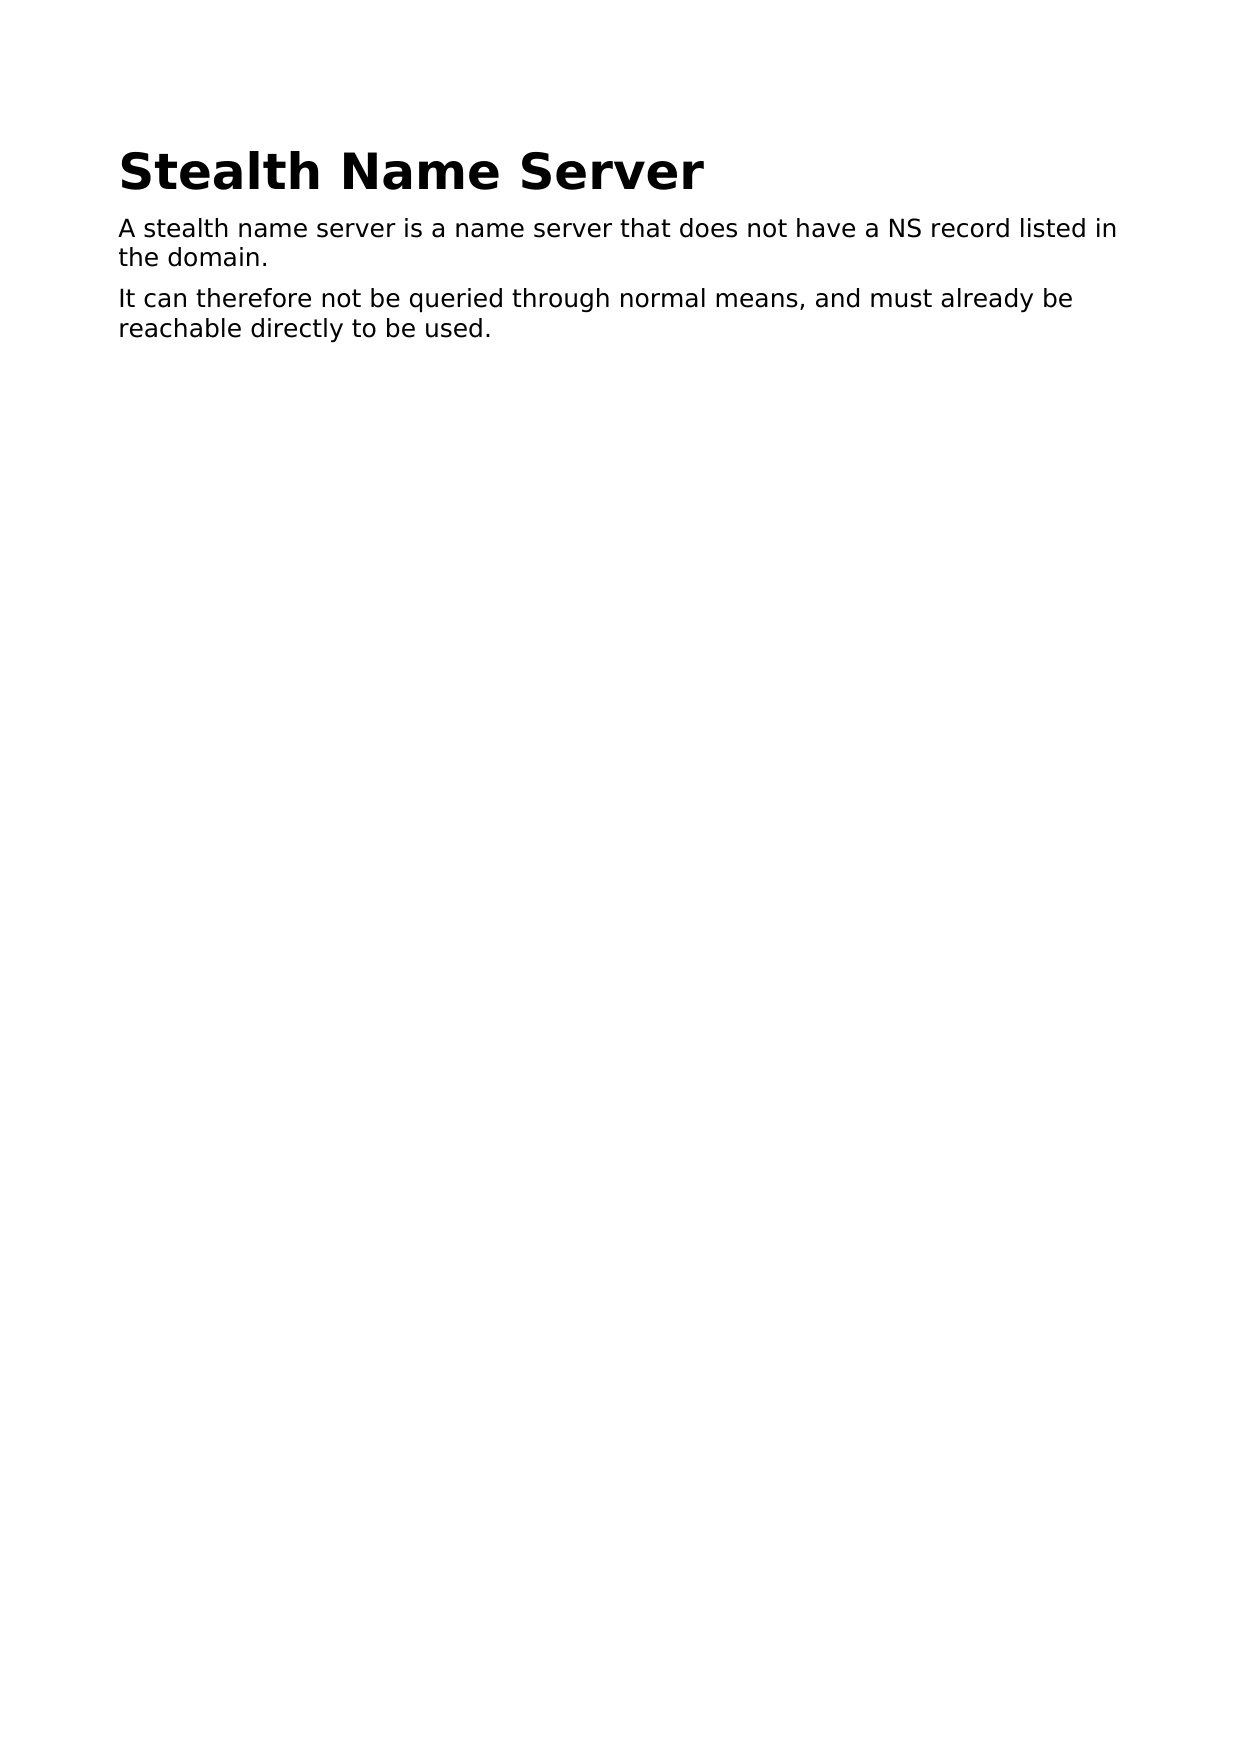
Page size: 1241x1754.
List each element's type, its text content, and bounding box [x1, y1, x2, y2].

text A stealth name server is a name server that does not have a NS record listed in the domain. [118, 214, 1122, 272]
subtitle Stealth Name Server [118, 143, 1122, 201]
text It can therefore not be queried through normal means, and must already be reachable directly to be used. [118, 285, 1122, 343]
